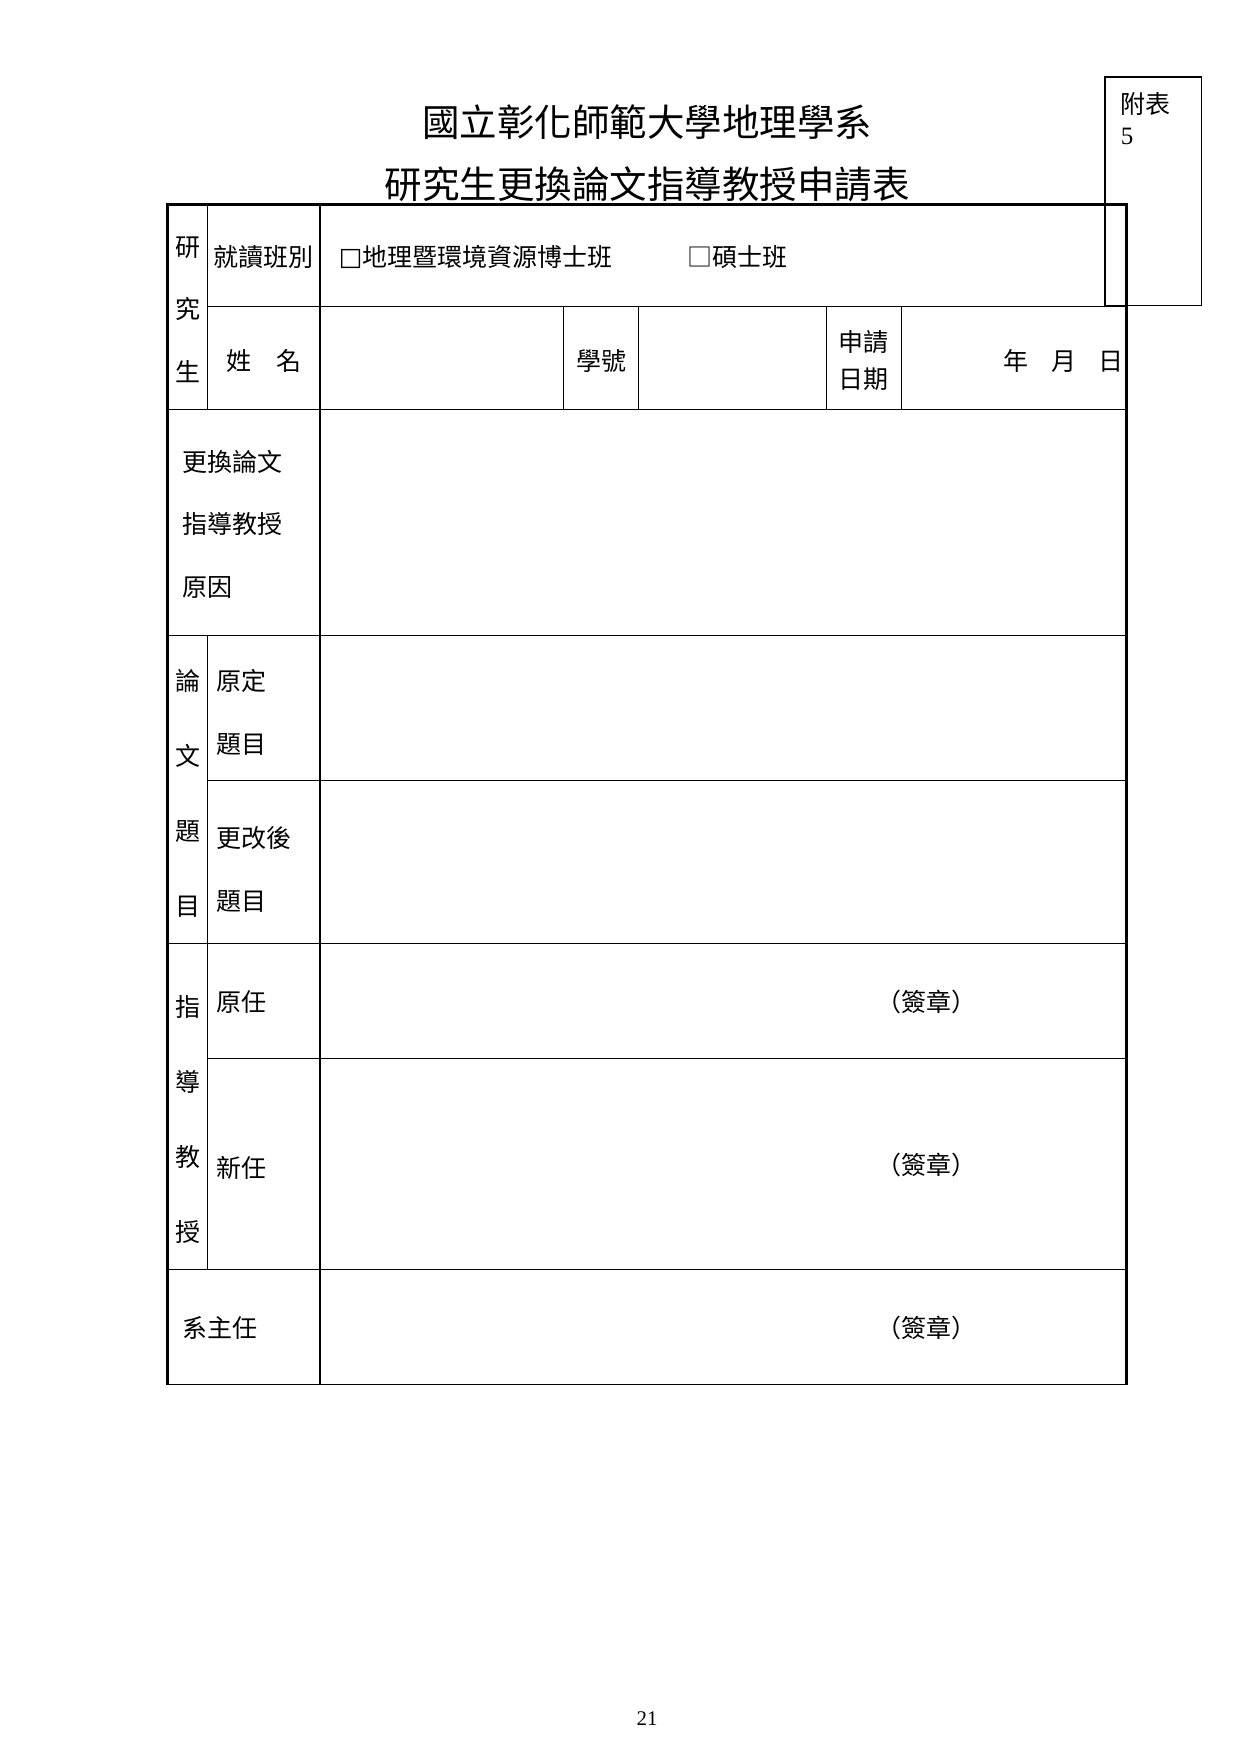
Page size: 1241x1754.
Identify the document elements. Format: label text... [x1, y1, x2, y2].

table_cell [321, 781, 1125, 942]
table_header □地理暨環境資源博士班 □碩士班 [321, 206, 1104, 306]
text [1106, 78, 1201, 305]
text 研究生更換論文指導教授申請表 [148, 140, 1104, 203]
table_cell [321, 307, 563, 409]
table_header 就讀班別 [208, 206, 319, 306]
table_cell 原任 [208, 944, 319, 1058]
table_header 研 究 生 [169, 206, 207, 409]
table_cell [321, 410, 1125, 635]
table_cell 申請 日期 [827, 307, 901, 409]
table_cell 學號 [564, 307, 638, 409]
table_cell 年 月 日 [902, 307, 1125, 409]
table_cell 指 導 教 授 [169, 944, 207, 1268]
table_cell 原定 題目 [208, 636, 319, 780]
table_cell （簽章） [321, 1270, 1125, 1384]
table_cell 論 文 題 目 [169, 636, 207, 942]
table_cell 新任 [208, 1059, 319, 1268]
table_cell [321, 636, 1125, 780]
table_cell 更換論文指導教授原因 [169, 410, 319, 635]
table_cell 更改後題目 [208, 781, 319, 942]
text 附表5 [1121, 85, 1186, 150]
table_cell 姓 名 [208, 307, 319, 409]
table_cell （簽章） [321, 1059, 1125, 1268]
table_cell [639, 307, 826, 409]
table_cell （簽章） [321, 944, 1125, 1058]
table_cell 系主任 [169, 1270, 319, 1384]
text 國立彰化師範大學地理學系 [148, 78, 1104, 140]
